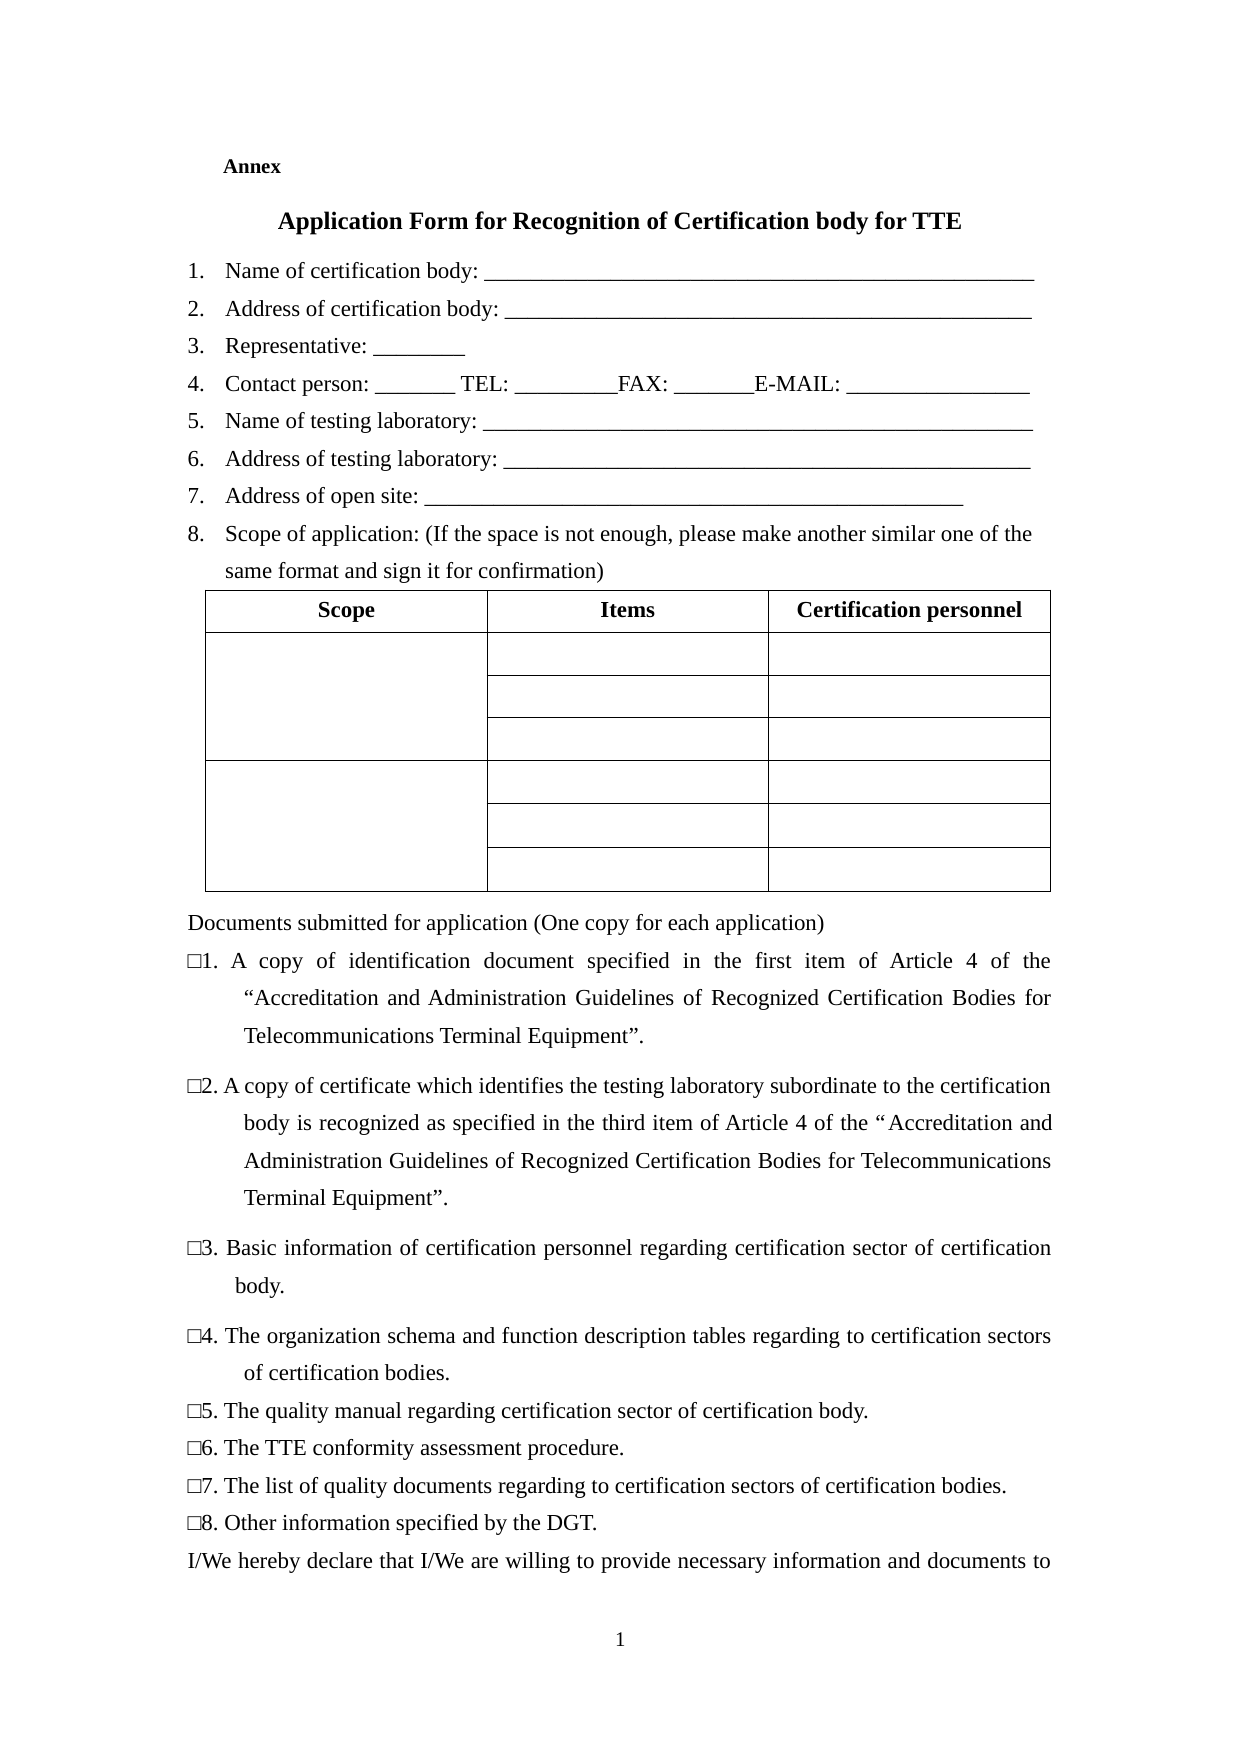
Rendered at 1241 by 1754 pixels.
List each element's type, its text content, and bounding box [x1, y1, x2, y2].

table_cell [206, 761, 487, 891]
table_cell [206, 633, 487, 759]
table_header Items [488, 591, 768, 632]
list Address of open site: _______________________________________________ [187, 477, 1053, 514]
table_cell [488, 848, 768, 891]
table_cell [769, 718, 1050, 759]
text □3. Basic information of certification personnel regarding certification sector of certification body. [187, 1229, 1053, 1304]
text Documents submitted for application (One copy for each application) [187, 904, 1053, 942]
table_cell [488, 633, 768, 674]
table_cell [769, 633, 1050, 674]
text □5. The quality manual regarding certification sector of certification body. [187, 1392, 1053, 1429]
table_cell [769, 761, 1050, 803]
list Address of testing laboratory: ______________________________________________ [187, 439, 1053, 477]
text □1. A copy of identification document specified in the first item of Article 4 of the “Accreditation and Administration Guidelines of Recognized Certification Bodies for Telecommunications Terminal Equipment”. [187, 942, 1053, 1054]
table_header Certification personnel [769, 591, 1050, 632]
table_cell [769, 676, 1050, 717]
table_cell [769, 804, 1050, 847]
table_cell [488, 718, 768, 759]
text □8. Other information specified by the DGT. [187, 1504, 1053, 1542]
table_cell [488, 804, 768, 847]
text □2. A copy of certificate which identifies the testing laboratory subordinate to the certification body is recognized as specified in the third item of Article 4 of the “Accreditation and Administration Guidelines of Recognized Certification Bodies for Telecommunications Terminal Equipment”. [187, 1067, 1053, 1217]
text I/We hereby declare that I/We are willing to provide necessary information and documents to [187, 1542, 1053, 1579]
table_header Scope [206, 591, 487, 632]
text □6. The TTE conformity assessment procedure. [187, 1429, 1053, 1467]
list Address of certification body: ______________________________________________ [187, 289, 1053, 327]
list Contact person: _______ TEL: _________FAX: _______E-MAIL: ________________ [187, 364, 1053, 402]
list Name of testing laboratory: ________________________________________________ [187, 402, 1053, 439]
list Representative: ________ [187, 327, 1053, 364]
text □7. The list of quality documents regarding to certification sectors of certification bodies. [187, 1467, 1053, 1504]
table_cell [488, 676, 768, 717]
list Scope of application: (If the space is not enough, please make another similar one of the same format and sign it for confirmation) [187, 514, 1053, 589]
text Annex [223, 155, 315, 178]
text □4. The organization schema and function description tables regarding to certification sectors of certification bodies. [187, 1317, 1053, 1392]
list Name of certification body: ________________________________________________ [187, 252, 1053, 289]
subtitle Application Form for Recognition of Certification body for TTE [187, 202, 1053, 239]
table_cell [488, 761, 768, 803]
table_cell [769, 848, 1050, 891]
